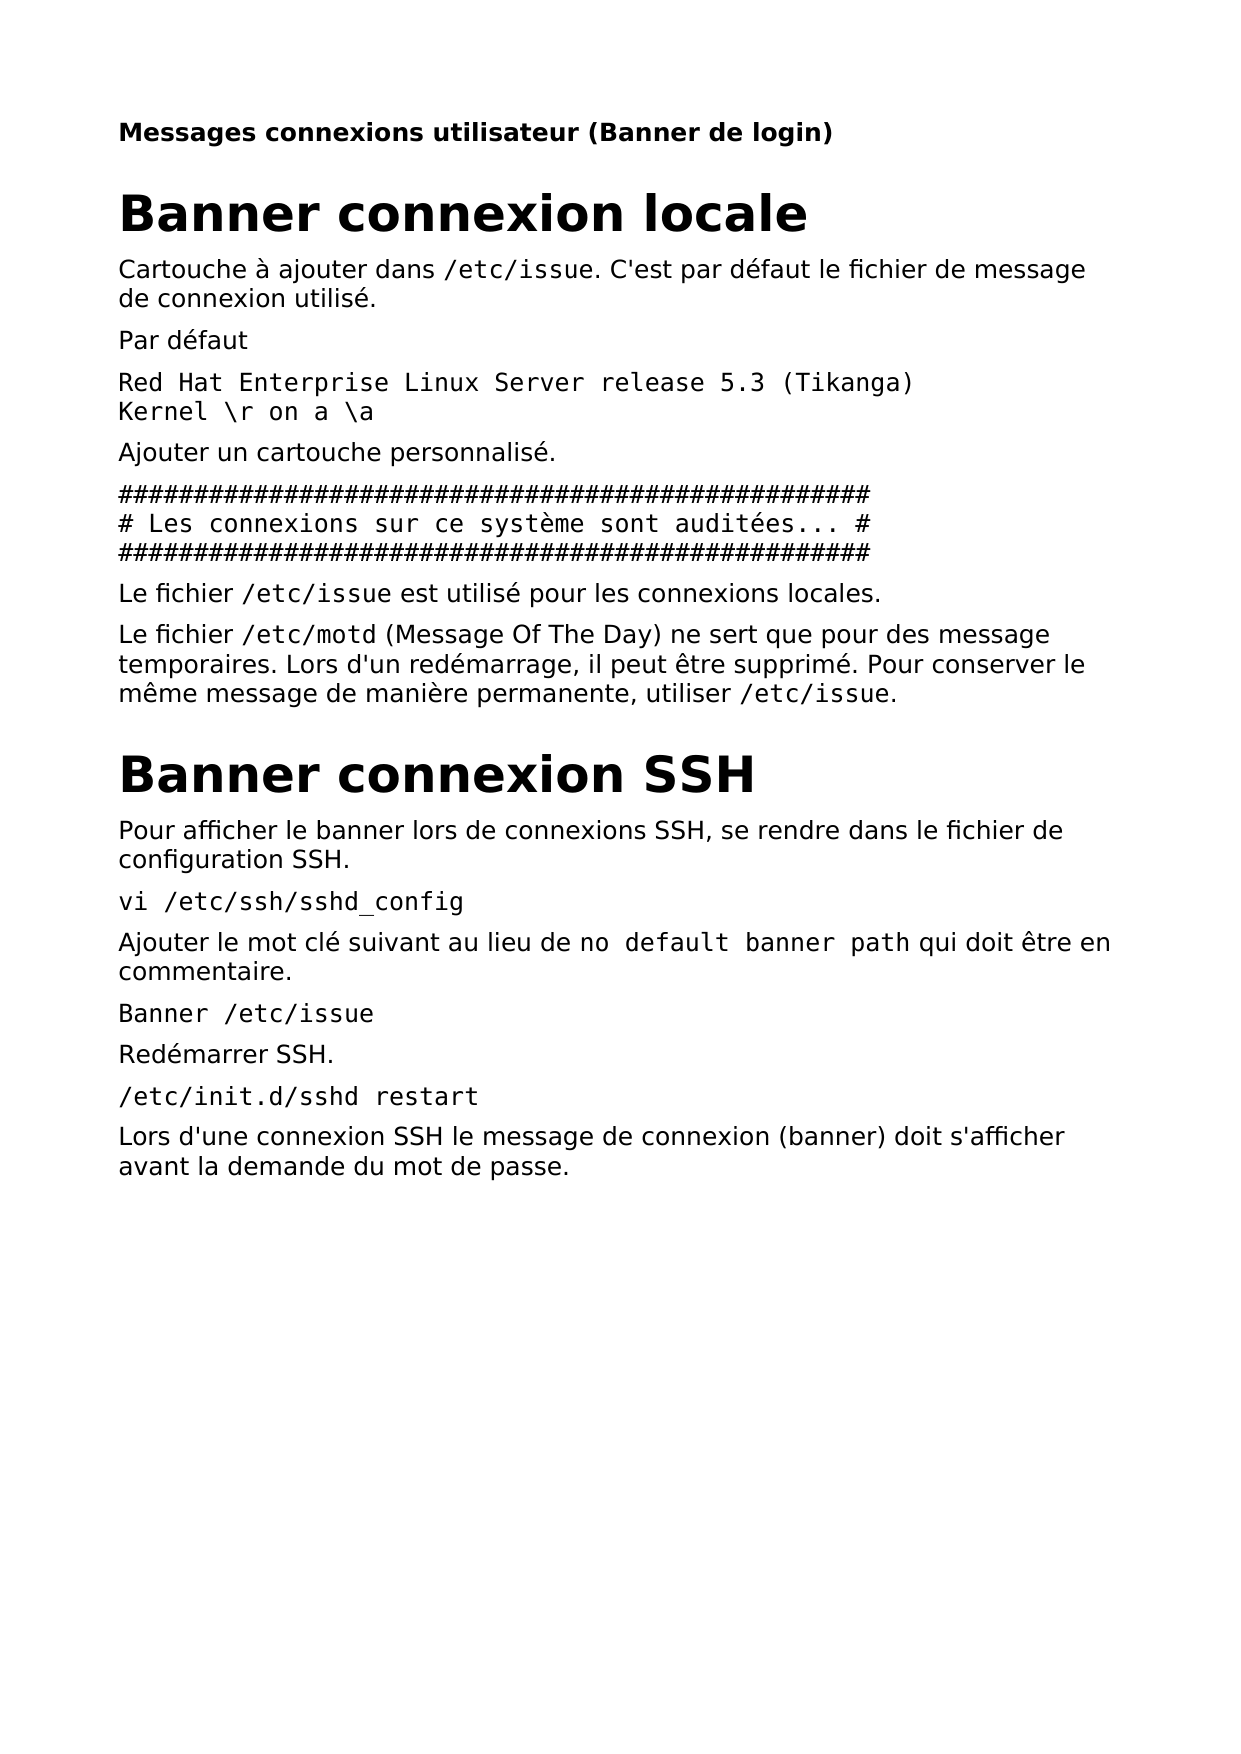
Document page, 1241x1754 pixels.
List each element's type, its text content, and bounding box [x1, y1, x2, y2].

text Ajouter un cartouche personnalisé. [118, 438, 1122, 467]
text Cartouche à ajouter dans /etc/issue. C'est par défaut le fichier de message de connexion utilisé. [118, 256, 1122, 314]
subtitle Banner connexion locale [118, 185, 1122, 243]
text Le fichier /etc/motd (Message Of The Day) ne sert que pour des message temporaires. Lors d'un redémarrage, il peut être supprimé. Pour conserver le même message de manière permanente, utiliser /etc/issue. [118, 621, 1122, 708]
text Ajouter le mot clé suivant au lieu de no default banner path qui doit être en commentaire. [118, 928, 1122, 987]
text vi /etc/ssh/sshd_config [118, 887, 1122, 916]
text Messages connexions utilisateur (Banner de login) [118, 118, 1122, 147]
text Par défaut [118, 326, 1122, 356]
text Le fichier /etc/issue est utilisé pour les connexions locales. [118, 579, 1122, 608]
text /etc/init.d/sshd restart [118, 1082, 1122, 1111]
text Pour afficher le banner lors de connexions SSH, se rendre dans le fichier de configuration SSH. [118, 816, 1122, 875]
text ################################################## # Les connexions sur ce système sont auditées... # ################################################## [118, 480, 1122, 567]
text Red Hat Enterprise Linux Server release 5.3 (Tikanga) Kernel \r on a \a [118, 368, 1122, 426]
subtitle Banner connexion SSH [118, 746, 1122, 804]
text Banner /etc/issue [118, 999, 1122, 1028]
text Lors d'une connexion SSH le message de connexion (banner) doit s'afficher avant la demande du mot de passe. [118, 1123, 1122, 1181]
text Redémarrer SSH. [118, 1040, 1122, 1069]
